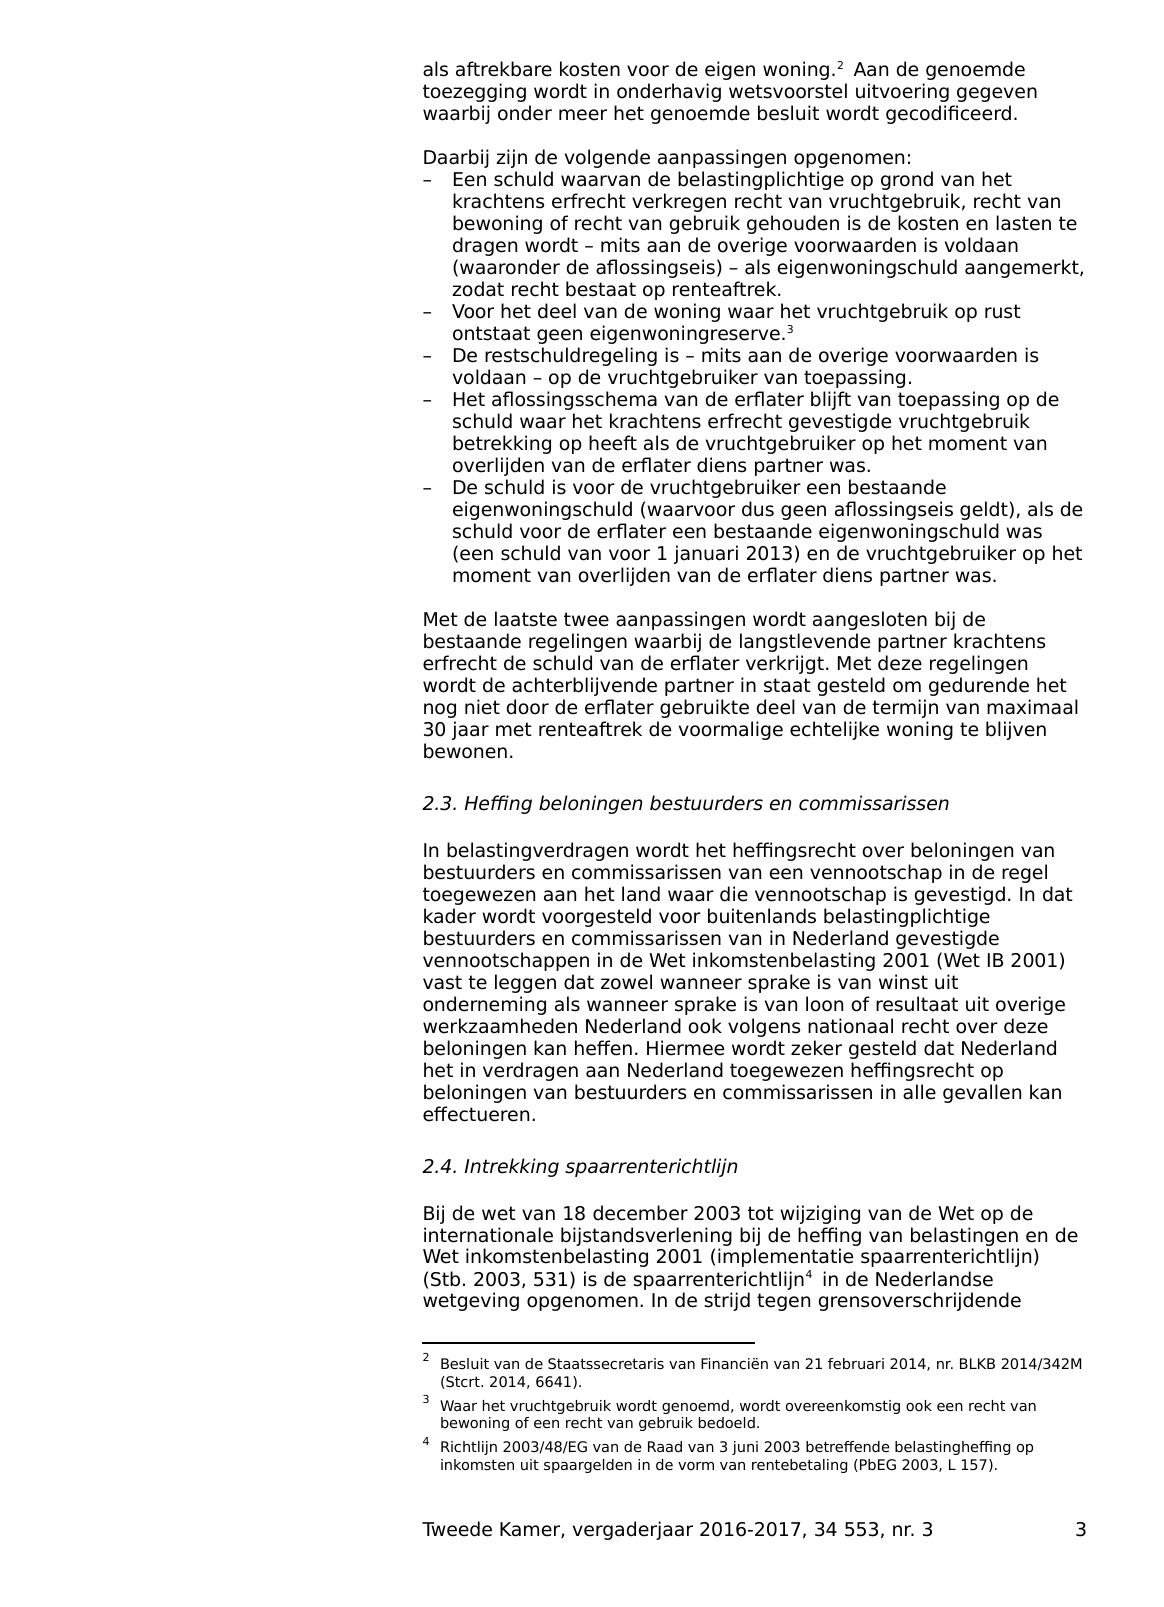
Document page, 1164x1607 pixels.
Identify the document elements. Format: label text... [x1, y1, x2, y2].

text Bij de wet van 18 december 2003 tot wijziging van de Wet op de internationale bijstandsverlening bij de heffing van belastingen en de Wet inkomstenbelasting 2001 (implementatie spaarrenterichtlijn) (Stb. 2003, 531) is de spaarrenterichtlijn in de Nederlandse wetgeving opgenomen. In de strijd tegen grensoverschrijdende [422, 1202, 1087, 1312]
text – De schuld is voor de vruchtgebruiker een bestaande eigenwoningschuld (waarvoor dus geen aflossingseis geldt), als de schuld voor de erflater een bestaande eigenwoningschuld was (een schuld van voor 1 januari 2013) en de vruchtgebruiker op het moment van overlijden van de erflater diens partner was. [422, 477, 1087, 587]
subtitle 2.4. Intrekking spaarrenterichtlijn [422, 1156, 1087, 1177]
text – Voor het deel van de woning waar het vruchtgebruik op rust ontstaat geen eigenwoningreserve. [422, 301, 1087, 345]
text Daarbij zijn de volgende aanpassingen opgenomen: [422, 147, 1087, 169]
text Richtlijn 2003/48/EG van de Raad van 3 juni 2003 betreffende belastingheffing op inkomsten uit spaargelden in de vorm van rentebetaling (PbEG 2003, L 157). [422, 1435, 1087, 1474]
text – De restschuldregeling is – mits aan de overige voorwaarden is voldaan – op de vruchtgebruiker van toepassing. [422, 345, 1087, 389]
text – Het aflossingsschema van de erflater blijft van toepassing op de schuld waar het krachtens erfrecht gevestigde vruchtgebruik betrekking op heeft als de vruchtgebruiker op het moment van overlijden van de erflater diens partner was. [422, 389, 1087, 477]
text In belastingverdragen wordt het heffingsrecht over beloningen van bestuurders en commissarissen van een vennootschap in de regel toegewezen aan het land waar die vennootschap is gevestigd. In dat kader wordt voorgesteld voor buitenlands belastingplichtige bestuurders en commissarissen van in Nederland gevestigde vennootschappen in de Wet inkomstenbelasting 2001 (Wet IB 2001) vast te leggen dat zowel wanneer sprake is van winst uit onderneming als wanneer sprake is van loon of resultaat uit overige werkzaamheden Nederland ook volgens nationaal recht over deze beloningen kan heffen. Hiermee wordt zeker gesteld dat Nederland het in verdragen aan Nederland toegewezen heffingsrecht op beloningen van bestuurders en commissarissen in alle gevallen kan effectueren. [422, 840, 1087, 1126]
subtitle 2.3. Heffing beloningen bestuurders en commissarissen [422, 793, 1087, 815]
text Met de laatste twee aanpassingen wordt aangesloten bij de bestaande regelingen waarbij de langstlevende partner krachtens erfrecht de schuld van de erflater verkrijgt. Met deze regelingen wordt de achterblijvende partner in staat gesteld om gedurende het nog niet door de erflater gebruikte deel van de termijn van maximaal 30 jaar met renteaftrek de voormalige echtelijke woning te blijven bewonen. [422, 609, 1087, 763]
text – Een schuld waarvan de belastingplichtige op grond van het krachtens erfrecht verkregen recht van vruchtgebruik, recht van bewoning of recht van gebruik gehouden is de kosten en lasten te dragen wordt – mits aan de overige voorwaarden is voldaan (waaronder de aflossingseis) – als eigenwoningschuld aangemerkt, zodat recht bestaat op renteaftrek. [422, 169, 1087, 301]
text Waar het vruchtgebruik wordt genoemd, wordt overeenkomstig ook een recht van bewoning of een recht van gebruik bedoeld. [422, 1393, 1087, 1432]
text Besluit van de Staatssecretaris van Financiën van 21 februari 2014, nr. BLKB 2014/342M (Stcrt. 2014, 6641). [422, 1352, 1087, 1391]
text als aftrekbare kosten voor de eigen woning. Aan de genoemde toezegging wordt in onderhavig wetsvoorstel uitvoering gegeven waarbij onder meer het genoemde besluit wordt gecodificeerd. [422, 59, 1087, 125]
